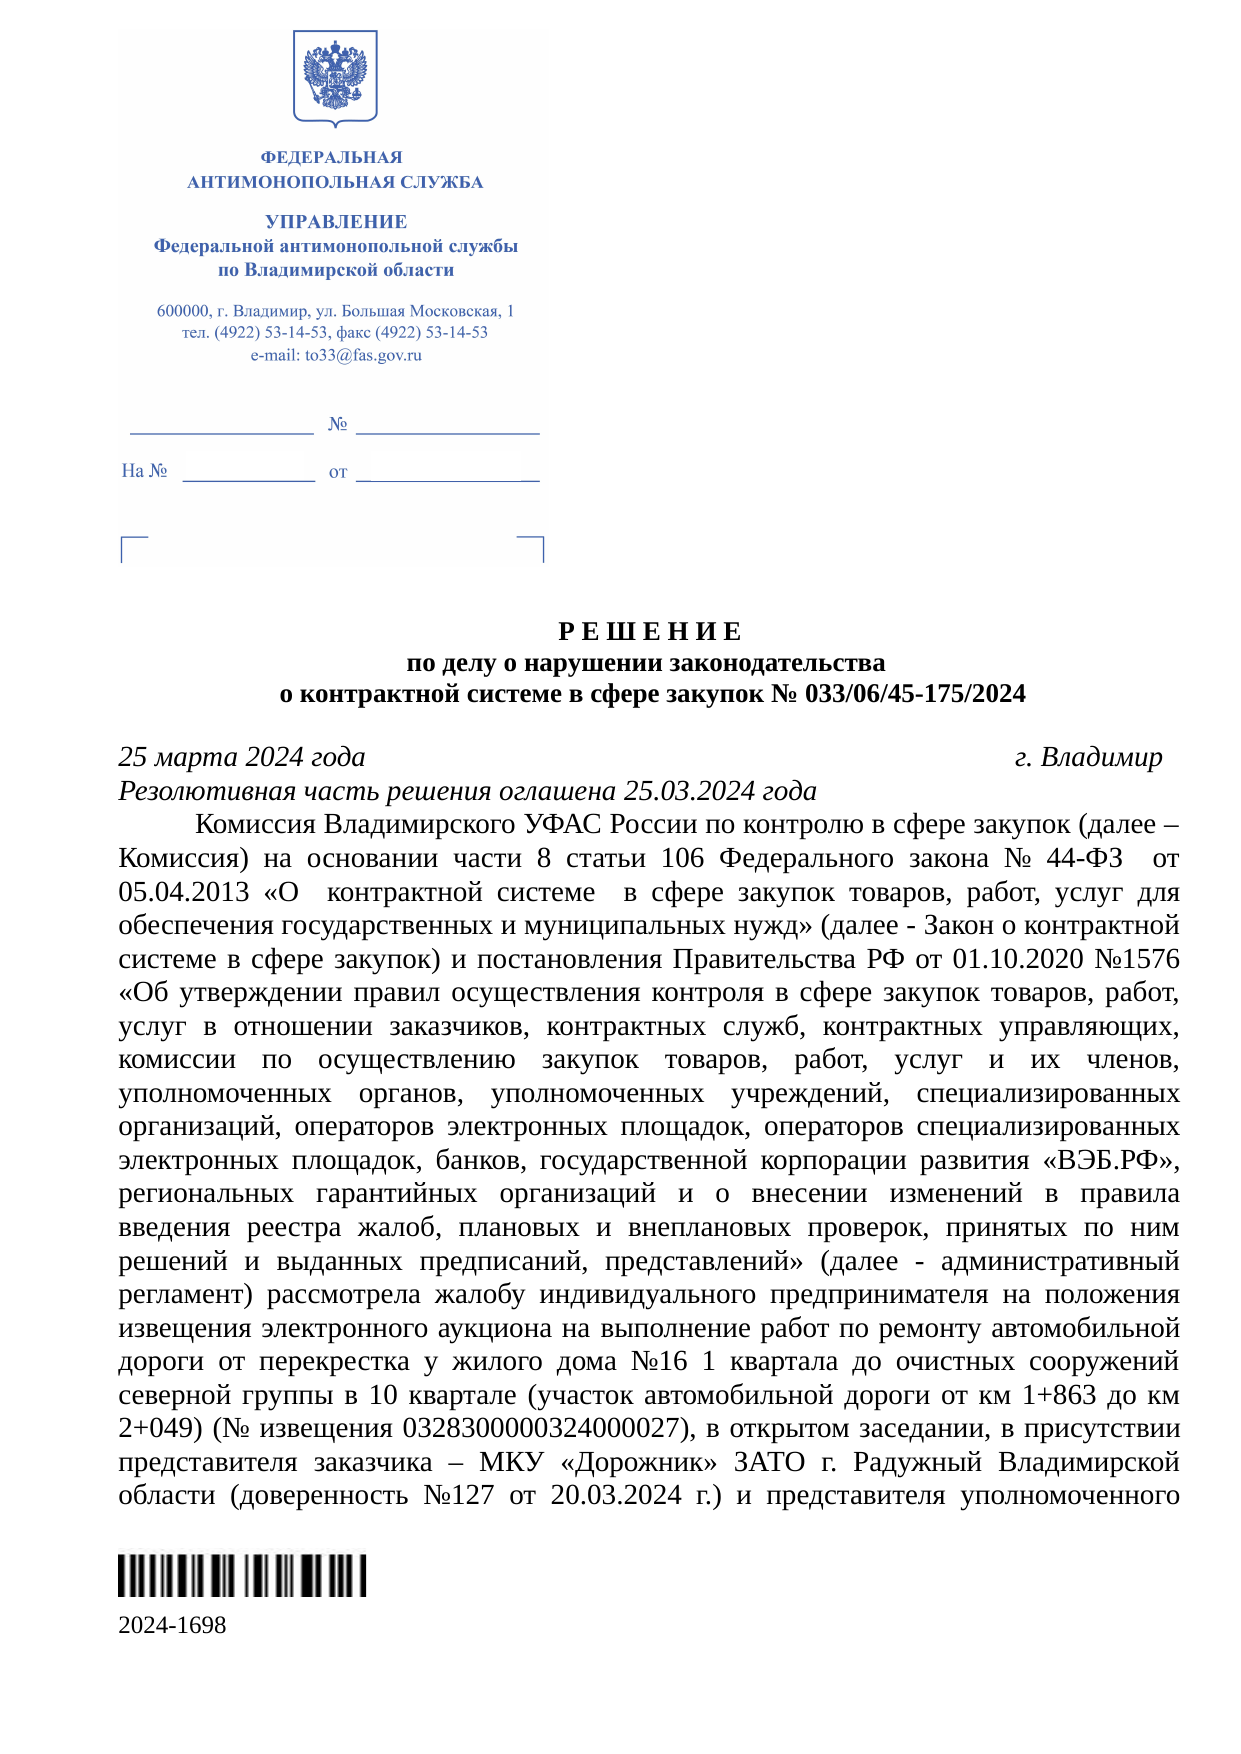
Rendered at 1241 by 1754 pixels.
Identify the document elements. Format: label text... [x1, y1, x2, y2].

text Резолютивная часть решения оглашена 25.03.2024 года [118, 773, 1181, 807]
text 25 марта 2024 года г. Владимир [118, 739, 1181, 773]
text по делу о нарушении законодательства [118, 646, 1181, 677]
text о контрактной системе в сфере закупок № 033/06/45-175/2024 [118, 677, 1181, 708]
picture [118, 29, 550, 567]
text Р Е Ш Е Н И Е [118, 615, 1181, 646]
text Комиссия Владимирского УФАС России по контролю в сфере закупок (далее – Комиссия) на основании части 8 статьи 106 Федерального закона № 44-ФЗ от 05.04.2013 «О контрактной системе в сфере закупок товаров, работ, услуг для обеспечения государственных и муниципальных нужд» (далее - Закон о контрактной системе в сфере закупок) и постановления Правительства РФ от 01.10.2020 №1576 «Об утверждении правил осуществления контроля в сфере закупок товаров, работ, услуг в отношении заказчиков, контрактных служб, контрактных управляющих, комиссии по осуществлению закупок товаров, работ, услуг и их членов, уполномоченных органов, уполномоченных учреждений, специализированных организаций, операторов электронных площадок, операторов специализированных электронных площадок, банков, государственной корпорации развития «ВЭБ.РФ», региональных гарантийных организаций и о внесении изменений в правила введения реестра жалоб, плановых и внеплановых проверок, принятых по ним решений и выданных предписаний, представлений» (далее - административный регламент) рассмотрела жалобу индивидуального предпринимателя на положения извещения электронного аукциона на выполнение работ по ремонту автомобильной дороги от перекрестка у жилого дома №16 1 квартала до очистных сооружений северной группы в 10 квартале (участок автомобильной дороги от км 1+863 до км 2+049) (№ извещения 0328300000324000027), в открытом заседании, в присутствии представителя заказчика – МКУ «Дорожник» ЗАТО г. Радужный Владимирской области (доверенность №127 от 20.03.2024 г.) и представителя уполномоченного [118, 807, 1181, 1511]
table_header [664, 118, 1181, 555]
picture [118, 1548, 367, 1597]
